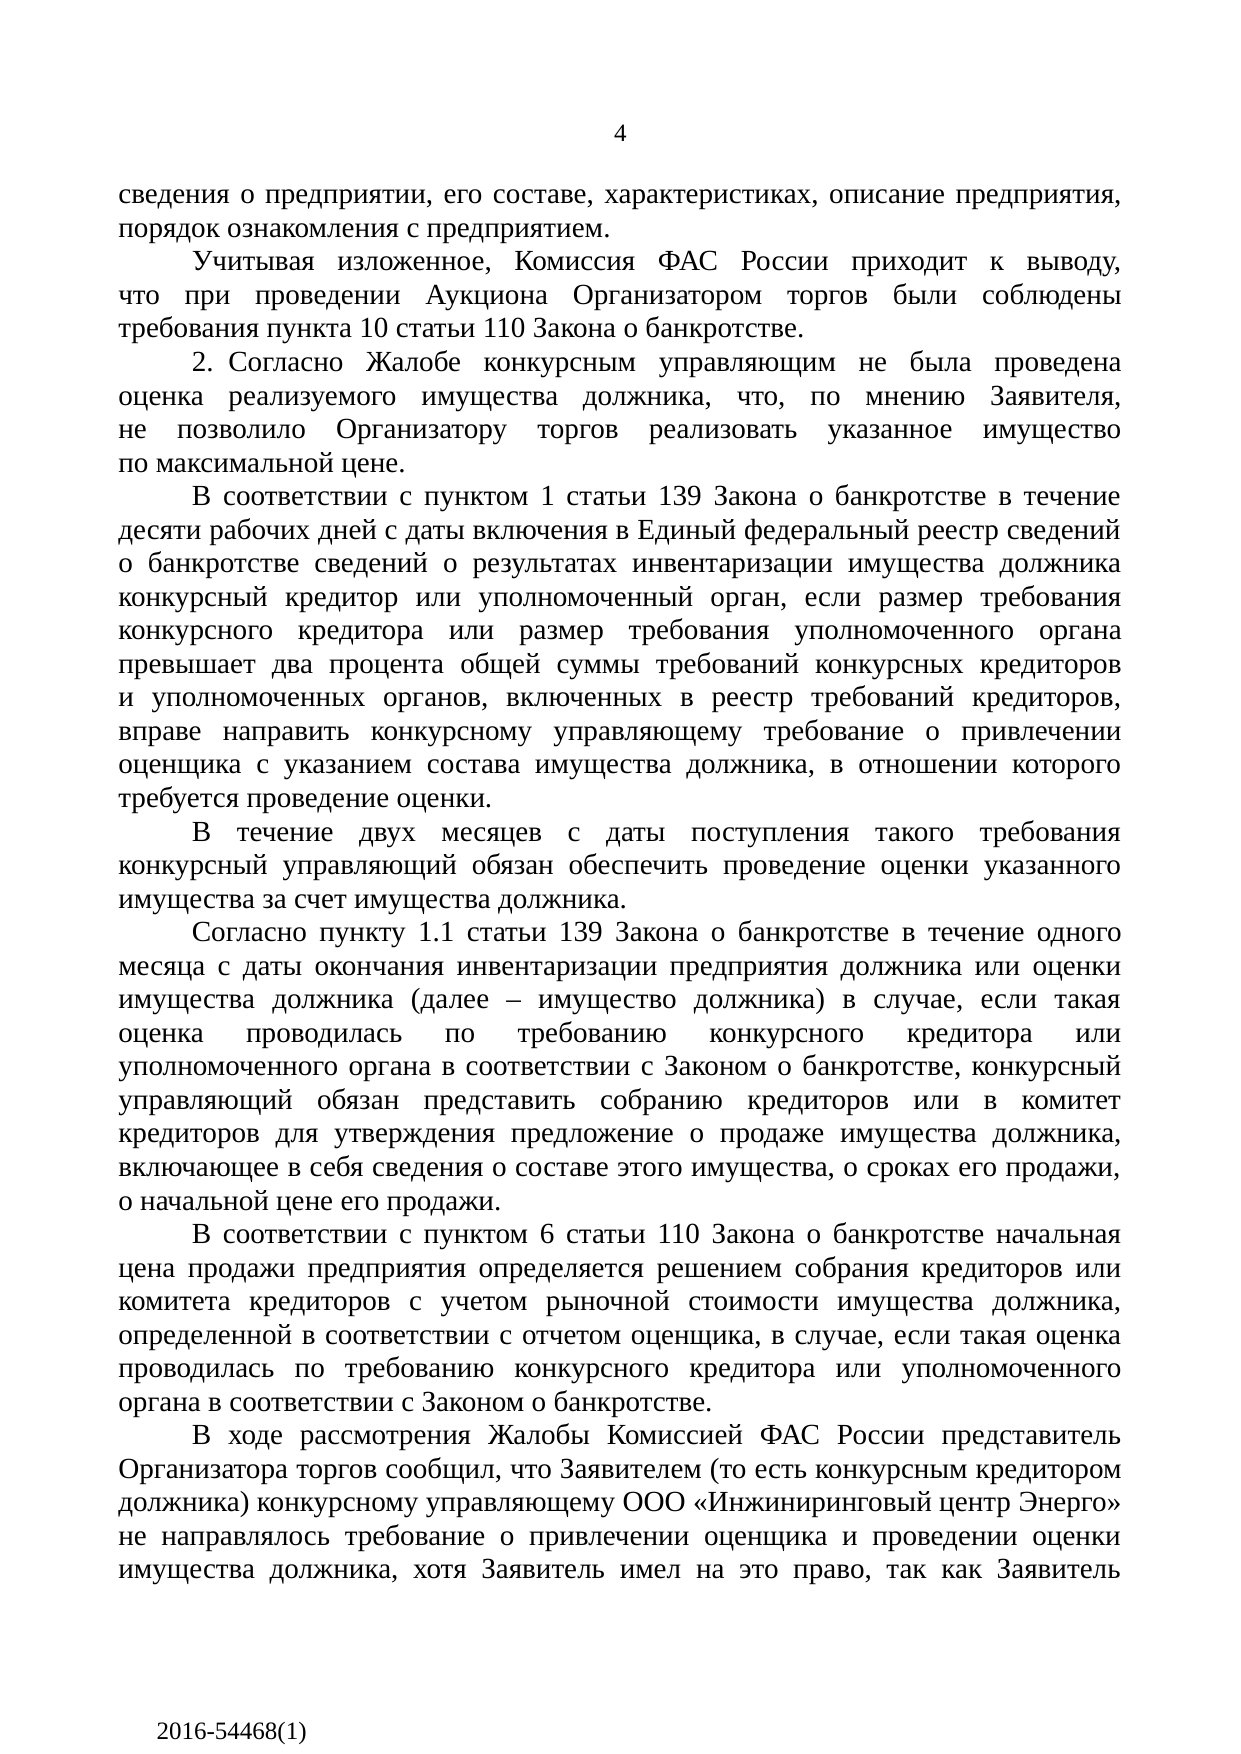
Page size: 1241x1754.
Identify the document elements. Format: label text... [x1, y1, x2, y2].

text В соответствии с пунктом 6 статьи 110 Закона о банкротстве начальная цена продажи предприятия определяется решением собрания кредиторов или комитета кредиторов с учетом рыночной стоимости имущества должника, определенной в соответствии с отчетом оценщика, в случае, если такая оценка проводилась по требованию конкурсного кредитора или уполномоченного органа в соответствии с Законом о банкротстве. [118, 1216, 1122, 1417]
text Учитывая изложенное, Комиссия ФАС России приходит к выводу, что при проведении Аукциона Организатором торгов были соблюдены требования пункта 10 статьи 110 Закона о банкротстве. [118, 243, 1122, 344]
text сведения о предприятии, его составе, характеристиках, описание предприятия, порядок ознакомления с предприятием. [118, 176, 1122, 243]
text 2. Согласно Жалобе конкурсным управляющим не была проведена оценка реализуемого имущества должника, что, по мнению Заявителя, не позволило Организатору торгов реализовать указанное имущество по максимальной цене. [118, 344, 1122, 478]
text В течение двух месяцев с даты поступления такого требования конкурсный управляющий обязан обеспечить проведение оценки указанного имущества за счет имущества должника. [118, 814, 1122, 914]
text В соответствии с пунктом 1 статьи 139 Закона о банкротстве в течение десяти рабочих дней с даты включения в Единый федеральный реестр сведений о банкротстве сведений о результатах инвентаризации имущества должника конкурсный кредитор или уполномоченный орган, если размер требования конкурсного кредитора или размер требования уполномоченного органа превышает два процента общей суммы требований конкурсных кредиторов и уполномоченных органов, включенных в реестр требований кредиторов, вправе направить конкурсному управляющему требование о привлечении оценщика с указанием состава имущества должника, в отношении которого требуется проведение оценки. [118, 478, 1122, 814]
text В ходе рассмотрения Жалобы Комиссией ФАС России представитель Организатора торгов сообщил, что Заявителем (то есть конкурсным кредитором должника) конкурсному управляющему ООО «Инжиниринговый центр Энерго» не направлялось требование о привлечении оценщика и проведении оценки имущества должника, хотя Заявитель имел на это право, так как Заявитель [118, 1417, 1122, 1585]
text Согласно пункту 1.1 статьи 139 Закона о банкротстве в течение одного месяца с даты окончания инвентаризации предприятия должника или оценки имущества должника (далее – имущество должника) в случае, если такая оценка проводилась по требованию конкурсного кредитора или уполномоченного органа в соответствии с Законом о банкротстве, конкурсный управляющий обязан представить собранию кредиторов или в комитет кредиторов для утверждения предложение о продаже имущества должника, включающее в себя сведения о составе этого имущества, о сроках его продажи, о начальной цене его продажи. [118, 914, 1122, 1216]
